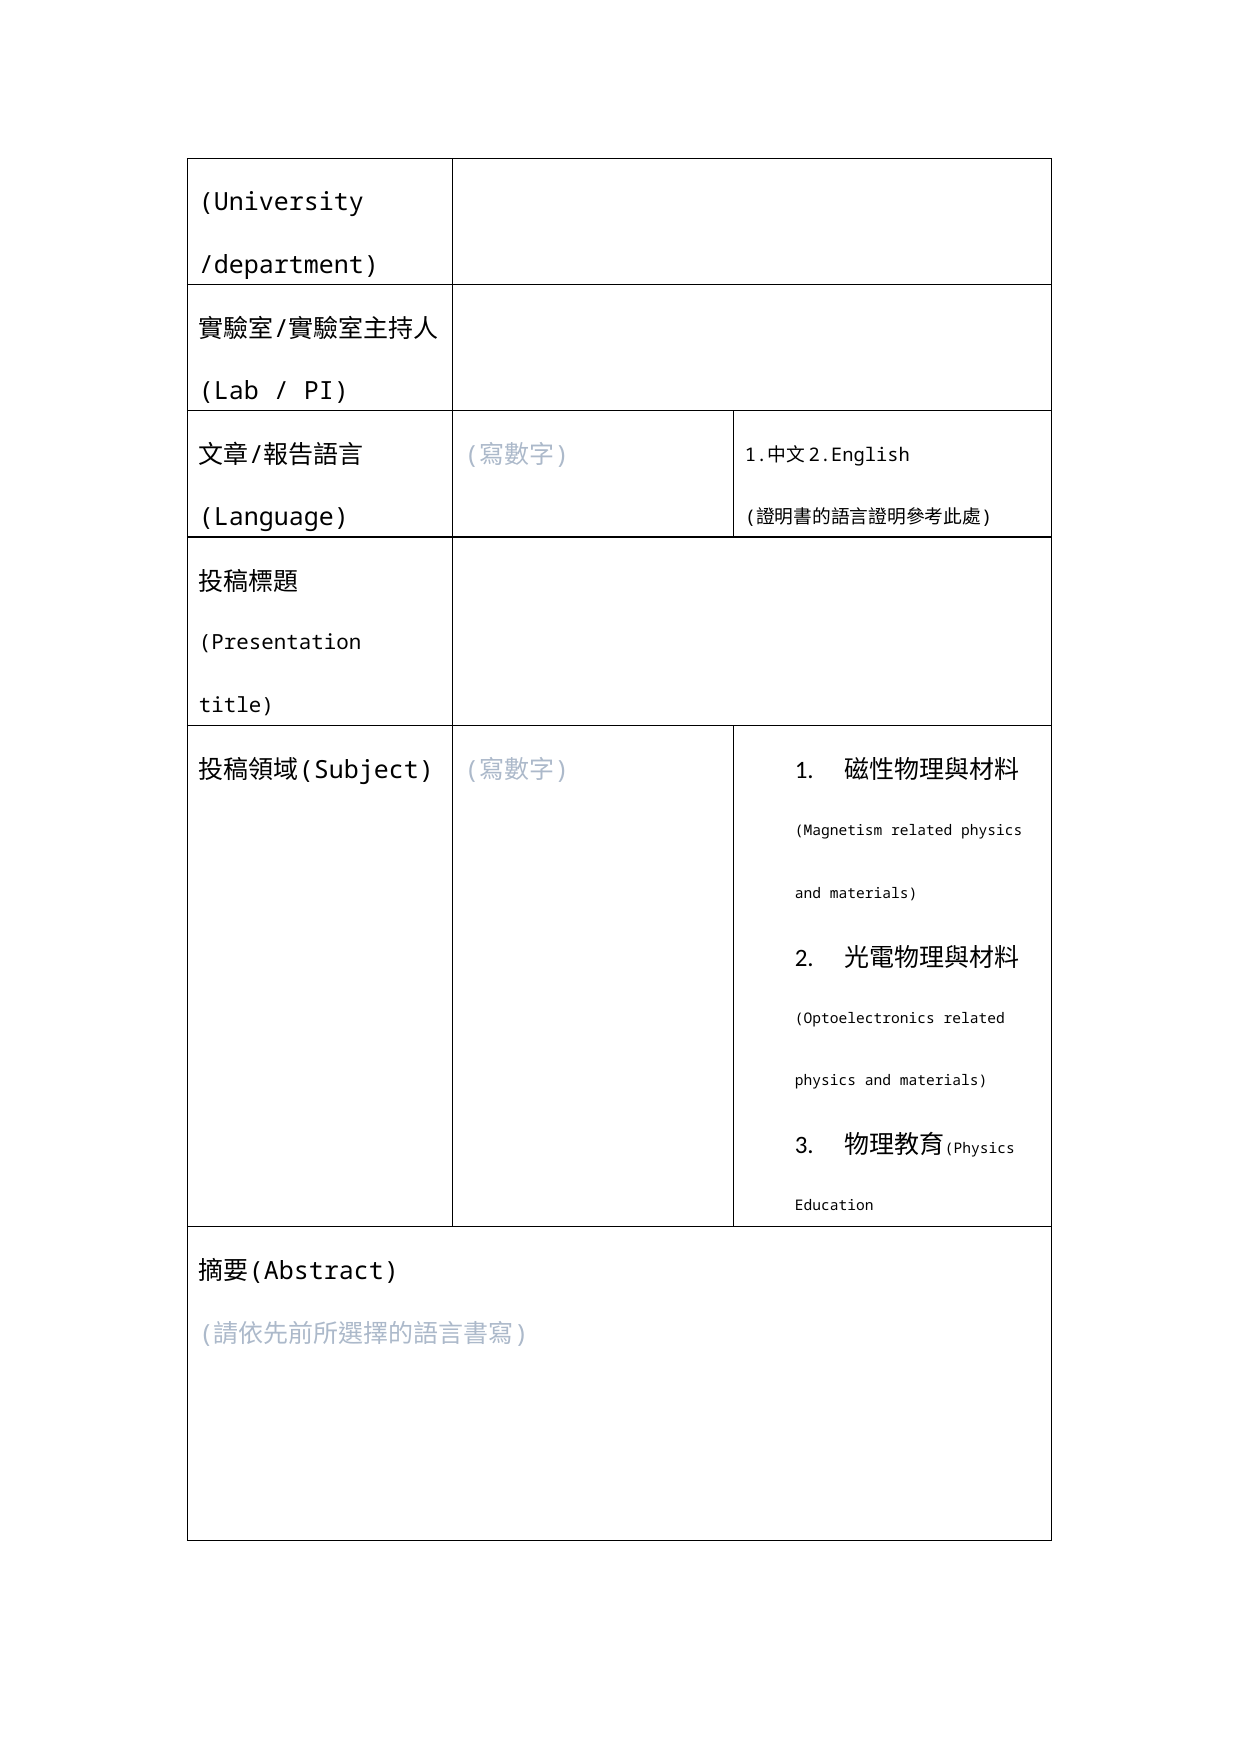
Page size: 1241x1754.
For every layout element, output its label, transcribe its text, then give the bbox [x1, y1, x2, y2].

table_cell (University /department) [188, 159, 452, 284]
table_cell 摘要(Abstract) (請依先前所選擇的語言書寫) [188, 1227, 1051, 1539]
table_cell (寫數字) [453, 726, 733, 1226]
table_cell [453, 159, 1051, 284]
table_cell 文章/報告語言(Language) [188, 411, 452, 536]
table_cell [453, 285, 1051, 410]
table_cell 投稿領域(Subject) [188, 726, 452, 1226]
table_cell (寫數字) [453, 411, 733, 536]
table_cell [453, 538, 1051, 725]
table_cell 1.中文2.English (證明書的語言證明參考此處) [734, 411, 1051, 536]
table_cell 投稿標題(Presentation title) [188, 538, 452, 725]
table_cell 實驗室/實驗室主持人 (Lab / PI) [188, 285, 452, 410]
table_cell 磁性物理與材料(Magnetism related physics and materials) 光電物理與材料(Optoelectronics related physics and materials) 物理教育(Physics Education [734, 726, 1051, 1226]
